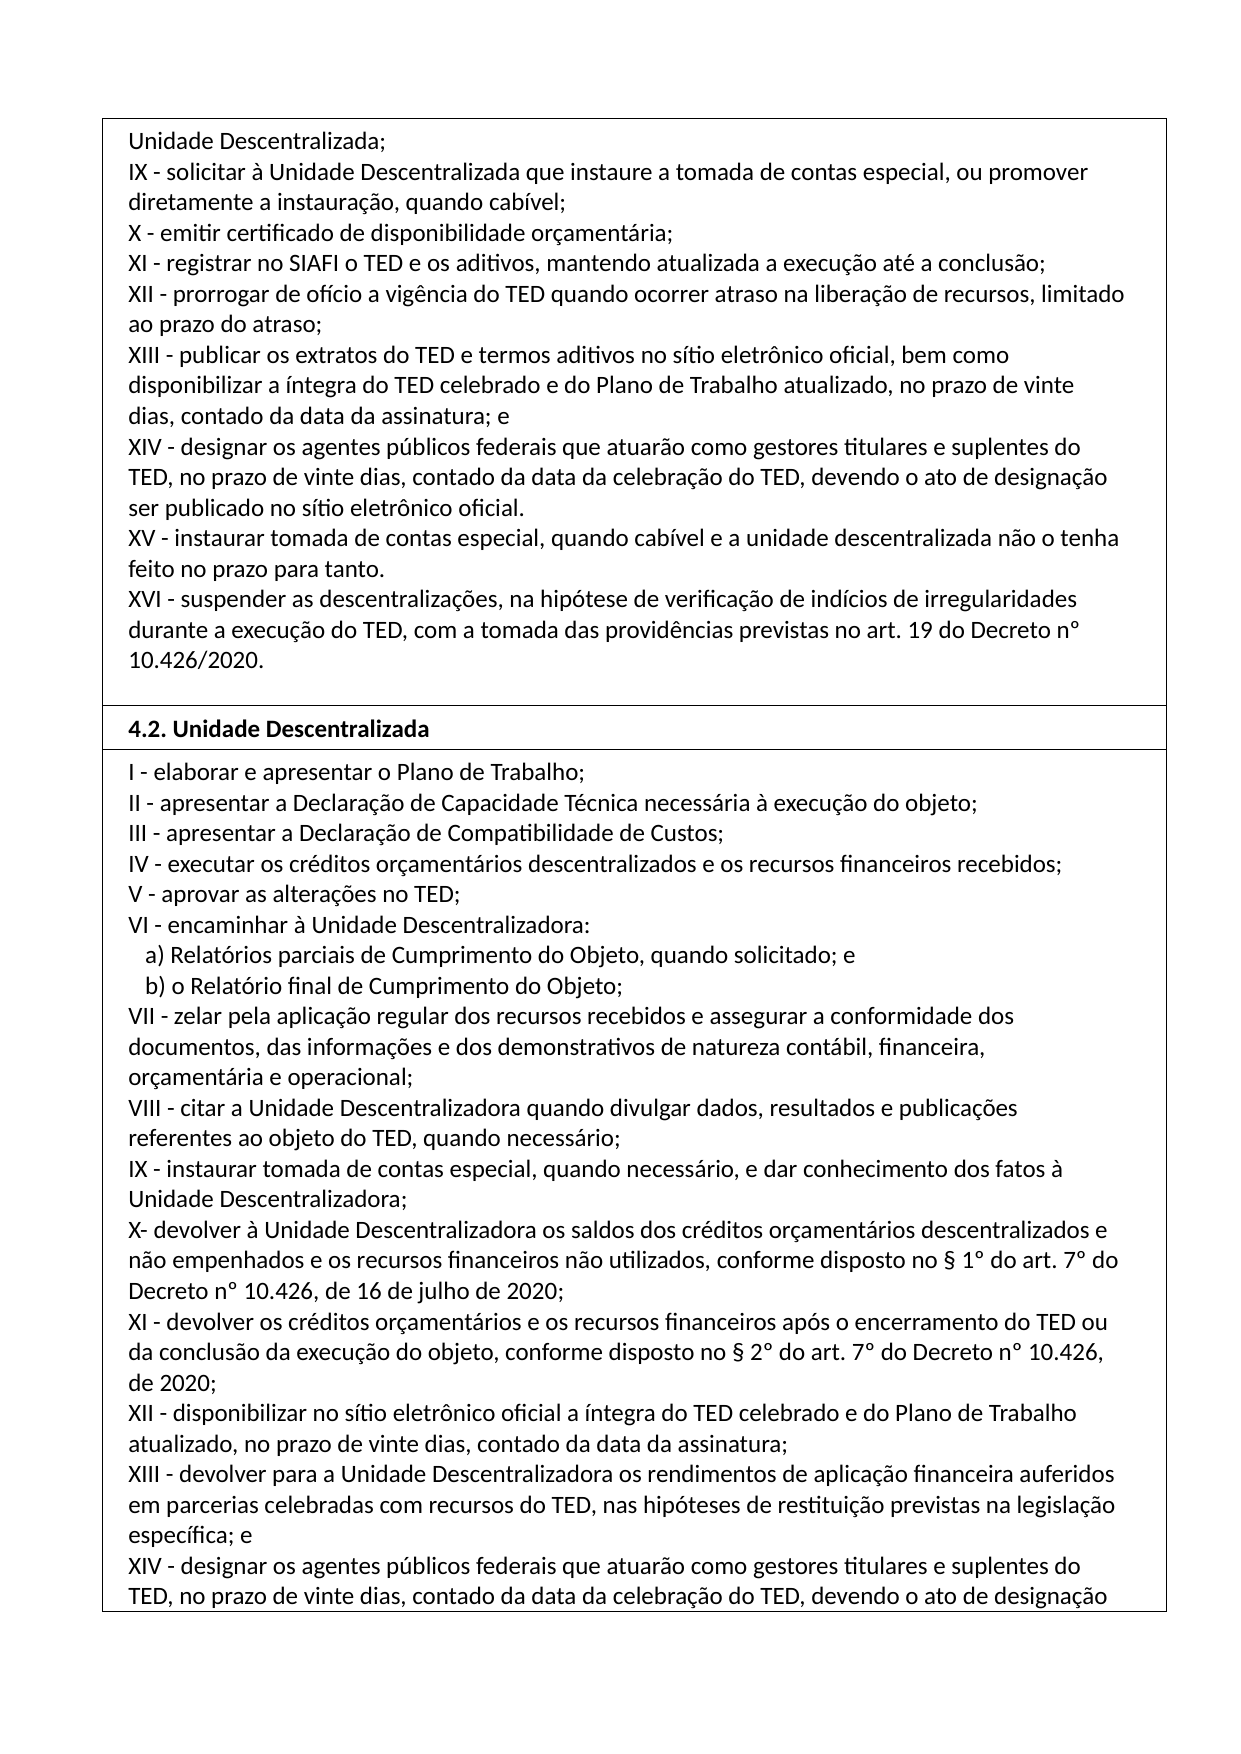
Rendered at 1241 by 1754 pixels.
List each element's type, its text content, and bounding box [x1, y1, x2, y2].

table_cell 4.2. Unidade Descentralizada [103, 706, 1166, 749]
table_cell Unidade Descentralizada; IX - solicitar à Unidade Descentralizada que instaure a tomada de contas especial, ou promover diretamente a instauração, quando cabível; X - emitir certificado de disponibilidade orçamentária; XI - registrar no SIAFI o TED e os aditivos, mantendo atualizada a execução até a conclusão; XII - prorrogar de ofício a vigência do TED quando ocorrer atraso na liberação de recursos, limitado ao prazo do atraso; XIII - publicar os extratos do TED e termos aditivos no sítio eletrônico oficial, bem como disponibilizar a íntegra do TED celebrado e do Plano de Trabalho atualizado, no prazo de vinte dias, contado da data da assinatura; e XIV - designar os agentes públicos federais que atuarão como gestores titulares e suplentes do TED, no prazo de vinte dias, contado da data da celebração do TED, devendo o ato de designação ser publicado no sítio eletrônico oficial. XV - instaurar tomada de contas especial, quando cabível e a unidade descentralizada não o tenha feito no prazo para tanto. XVI - suspender as descentralizações, na hipótese de verificação de indícios de irregularidades durante a execução do TED, com a tomada das providências previstas no art. 19 do Decreto nº 10.426/2020. [103, 119, 1166, 705]
table_cell I - elaborar e apresentar o Plano de Trabalho; II - apresentar a Declaração de Capacidade Técnica necessária à execução do objeto; III - apresentar a Declaração de Compatibilidade de Custos; IV - executar os créditos orçamentários descentralizados e os recursos financeiros recebidos; V - aprovar as alterações no TED; VI - encaminhar à Unidade Descentralizadora: a) Relatórios parciais de Cumprimento do Objeto, quando solicitado; e b) o Relatório final de Cumprimento do Objeto; VII - zelar pela aplicação regular dos recursos recebidos e assegurar a conformidade dos documentos, das informações e dos demonstrativos de natureza contábil, financeira, orçamentária e operacional; VIII - citar a Unidade Descentralizadora quando divulgar dados, resultados e publicações referentes ao objeto do TED, quando necessário; IX - instaurar tomada de contas especial, quando necessário, e dar conhecimento dos fatos à Unidade Descentralizadora; X- devolver à Unidade Descentralizadora os saldos dos créditos orçamentários descentralizados e não empenhados e os recursos financeiros não utilizados, conforme disposto no § 1º do art. 7º do Decreto nº 10.426, de 16 de julho de 2020; XI - devolver os créditos orçamentários e os recursos financeiros após o encerramento do TED ou da conclusão da execução do objeto, conforme disposto no § 2º do art. 7º do Decreto nº 10.426, de 2020; XII - disponibilizar no sítio eletrônico oficial a íntegra do TED celebrado e do Plano de Trabalho atualizado, no prazo de vinte dias, contado da data da assinatura; XIII - devolver para a Unidade Descentralizadora os rendimentos de aplicação financeira auferidos em parcerias celebradas com recursos do TED, nas hipóteses de restituição previstas na legislação específica; e XIV - designar os agentes públicos federais que atuarão como gestores titulares e suplentes do TED, no prazo de vinte dias, contado da data da celebração do TED, devendo o ato de designação [103, 750, 1166, 1611]
